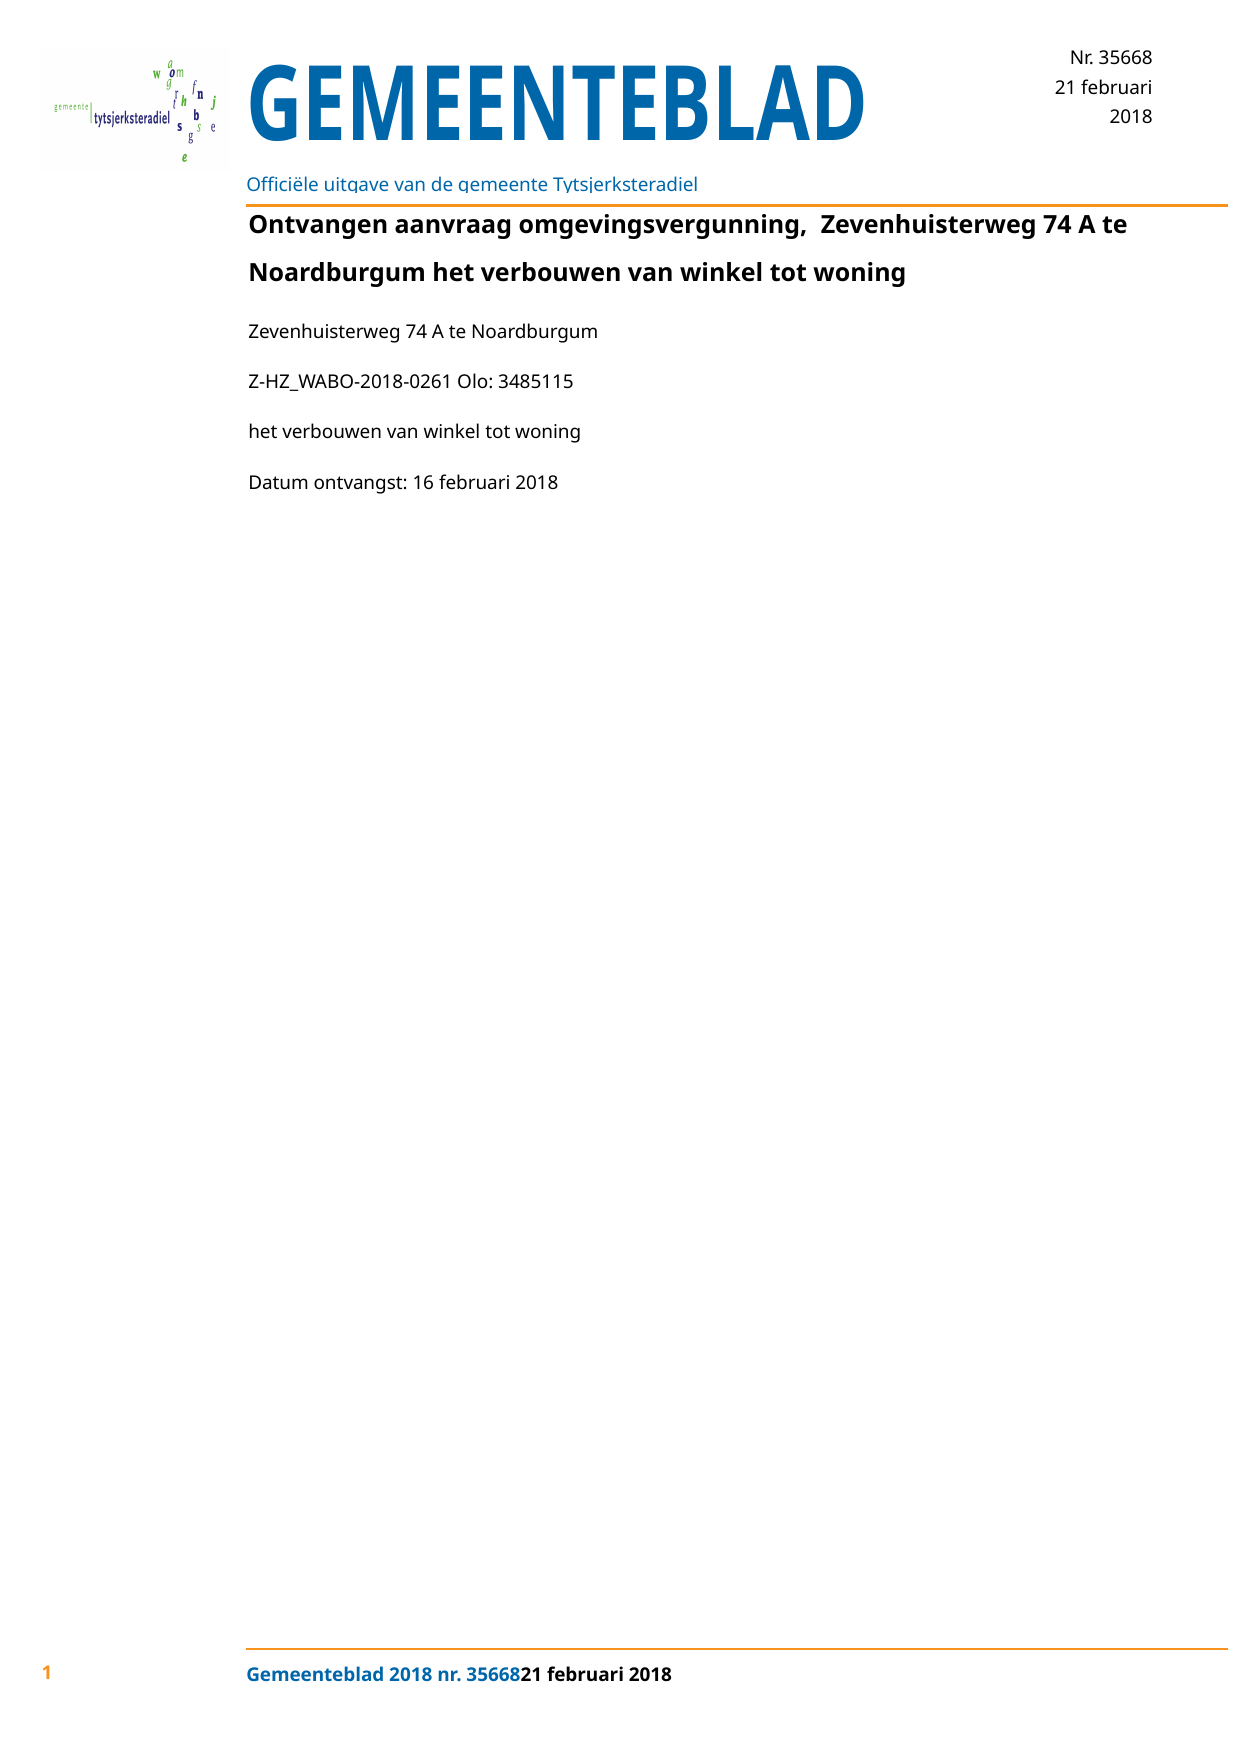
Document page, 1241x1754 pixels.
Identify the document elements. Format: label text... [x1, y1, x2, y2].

text Zevenhuisterweg 74 A te Noardburgum [248, 318, 1152, 344]
text het verbouwen van winkel tot woning [248, 419, 1152, 444]
picture [41, 47, 231, 172]
text Datum ontvangst: 16 februari 2018 [248, 469, 1152, 495]
text Ontvangen aanvraag omgevingsvergunning, Zevenhuisterweg 74 A te Noardburgum het verbouwen van winkel tot woning [248, 207, 1152, 288]
text Z-HZ_WABO-2018-0261 Olo: 3485115 [248, 368, 1152, 394]
